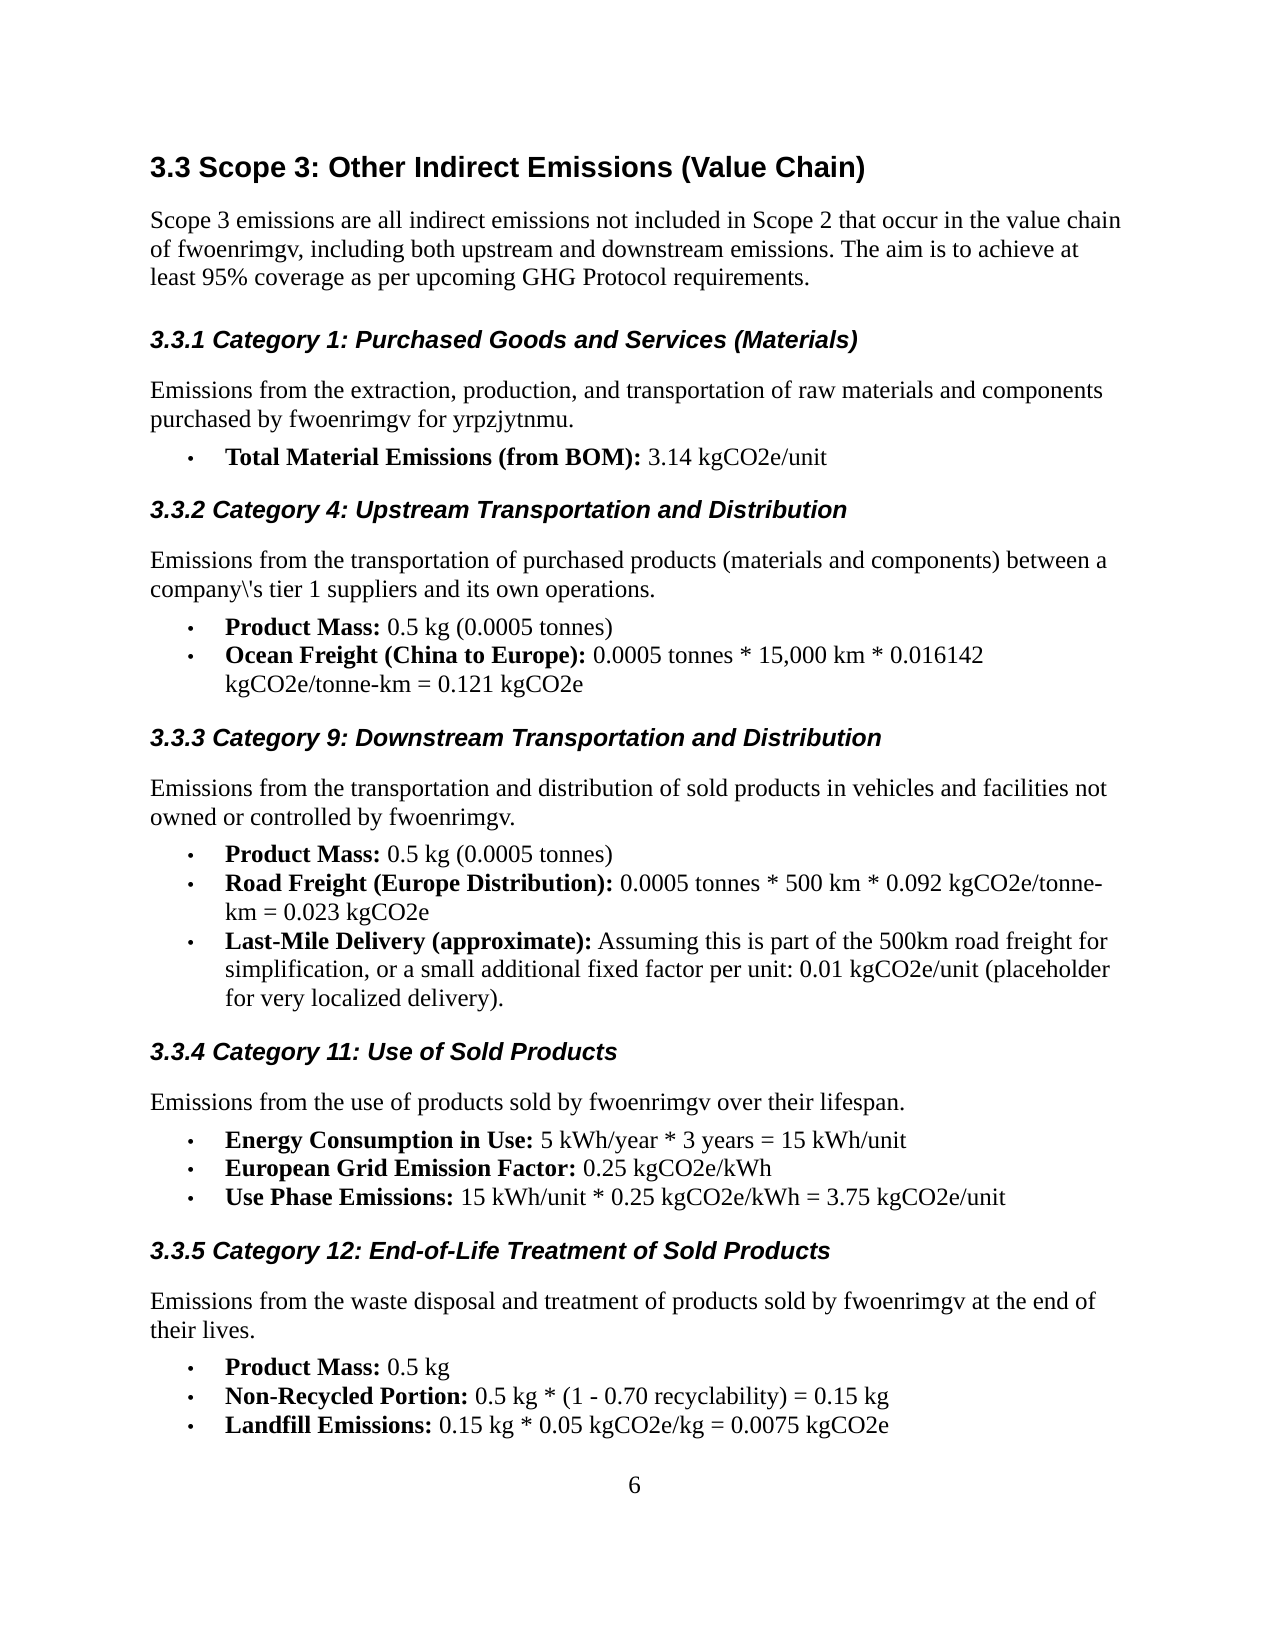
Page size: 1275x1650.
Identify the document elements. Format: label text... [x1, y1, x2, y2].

subtitle 3.3.1 Category 1: Purchased Goods and Services (Materials) [150, 325, 1125, 354]
text Emissions from the use of products sold by fwoenrimgv over their lifespan. [150, 1087, 1125, 1116]
text Scope 3 emissions are all indirect emissions not included in Scope 2 that occur in the value chain of fwoenrimgv, including both upstream and downstream emissions. The aim is to achieve at least 95% coverage as per upcoming GHG Protocol requirements. [150, 205, 1125, 291]
list Energy Consumption in Use: 5 kWh/year * 3 years = 15 kWh/unit [187, 1125, 1125, 1153]
text Emissions from the waste disposal and treatment of products sold by fwoenrimgv at the end of their lives. [150, 1286, 1125, 1343]
subtitle 3.3 Scope 3: Other Indirect Emissions (Value Chain) [150, 150, 1125, 183]
subtitle 3.3.2 Category 4: Upstream Transportation and Distribution [150, 495, 1125, 524]
text Emissions from the extraction, production, and transportation of raw materials and components purchased by fwoenrimgv for yrpzjytnmu. [150, 375, 1125, 433]
subtitle 3.3.4 Category 11: Use of Sold Products [150, 1037, 1125, 1066]
list Total Material Emissions (from BOM): 3.14 kgCO2e/unit [187, 442, 1125, 470]
list Road Freight (Europe Distribution): 0.0005 tonnes * 500 km * 0.092 kgCO2e/tonne-km = 0.023 kgCO2e [187, 868, 1125, 926]
text Emissions from the transportation of purchased products (materials and components) between a company\'s tier 1 suppliers and its own operations. [150, 545, 1125, 603]
list Use Phase Emissions: 15 kWh/unit * 0.25 kgCO2e/kWh = 3.75 kgCO2e/unit [187, 1182, 1125, 1211]
list Product Mass: 0.5 kg (0.0005 tonnes) [187, 839, 1125, 868]
list Landfill Emissions: 0.15 kg * 0.05 kgCO2e/kg = 0.0075 kgCO2e [187, 1410, 1125, 1439]
subtitle 3.3.3 Category 9: Downstream Transportation and Distribution [150, 723, 1125, 752]
list Product Mass: 0.5 kg (0.0005 tonnes) [187, 612, 1125, 641]
list Product Mass: 0.5 kg [187, 1352, 1125, 1381]
subtitle 3.3.5 Category 12: End-of-Life Treatment of Sold Products [150, 1236, 1125, 1264]
list European Grid Emission Factor: 0.25 kgCO2e/kWh [187, 1153, 1125, 1182]
list Non-Recycled Portion: 0.5 kg * (1 - 0.70 recyclability) = 0.15 kg [187, 1381, 1125, 1410]
text Emissions from the transportation and distribution of sold products in vehicles and facilities not owned or controlled by fwoenrimgv. [150, 773, 1125, 831]
list Ocean Freight (China to Europe): 0.0005 tonnes * 15,000 km * 0.016142 kgCO2e/tonne-km = 0.121 kgCO2e [187, 641, 1125, 698]
list Last-Mile Delivery (approximate): Assuming this is part of the 500km road freight for simplification, or a small additional fixed factor per unit: 0.01 kgCO2e/unit (placeholder for very localized delivery). [187, 926, 1125, 1012]
